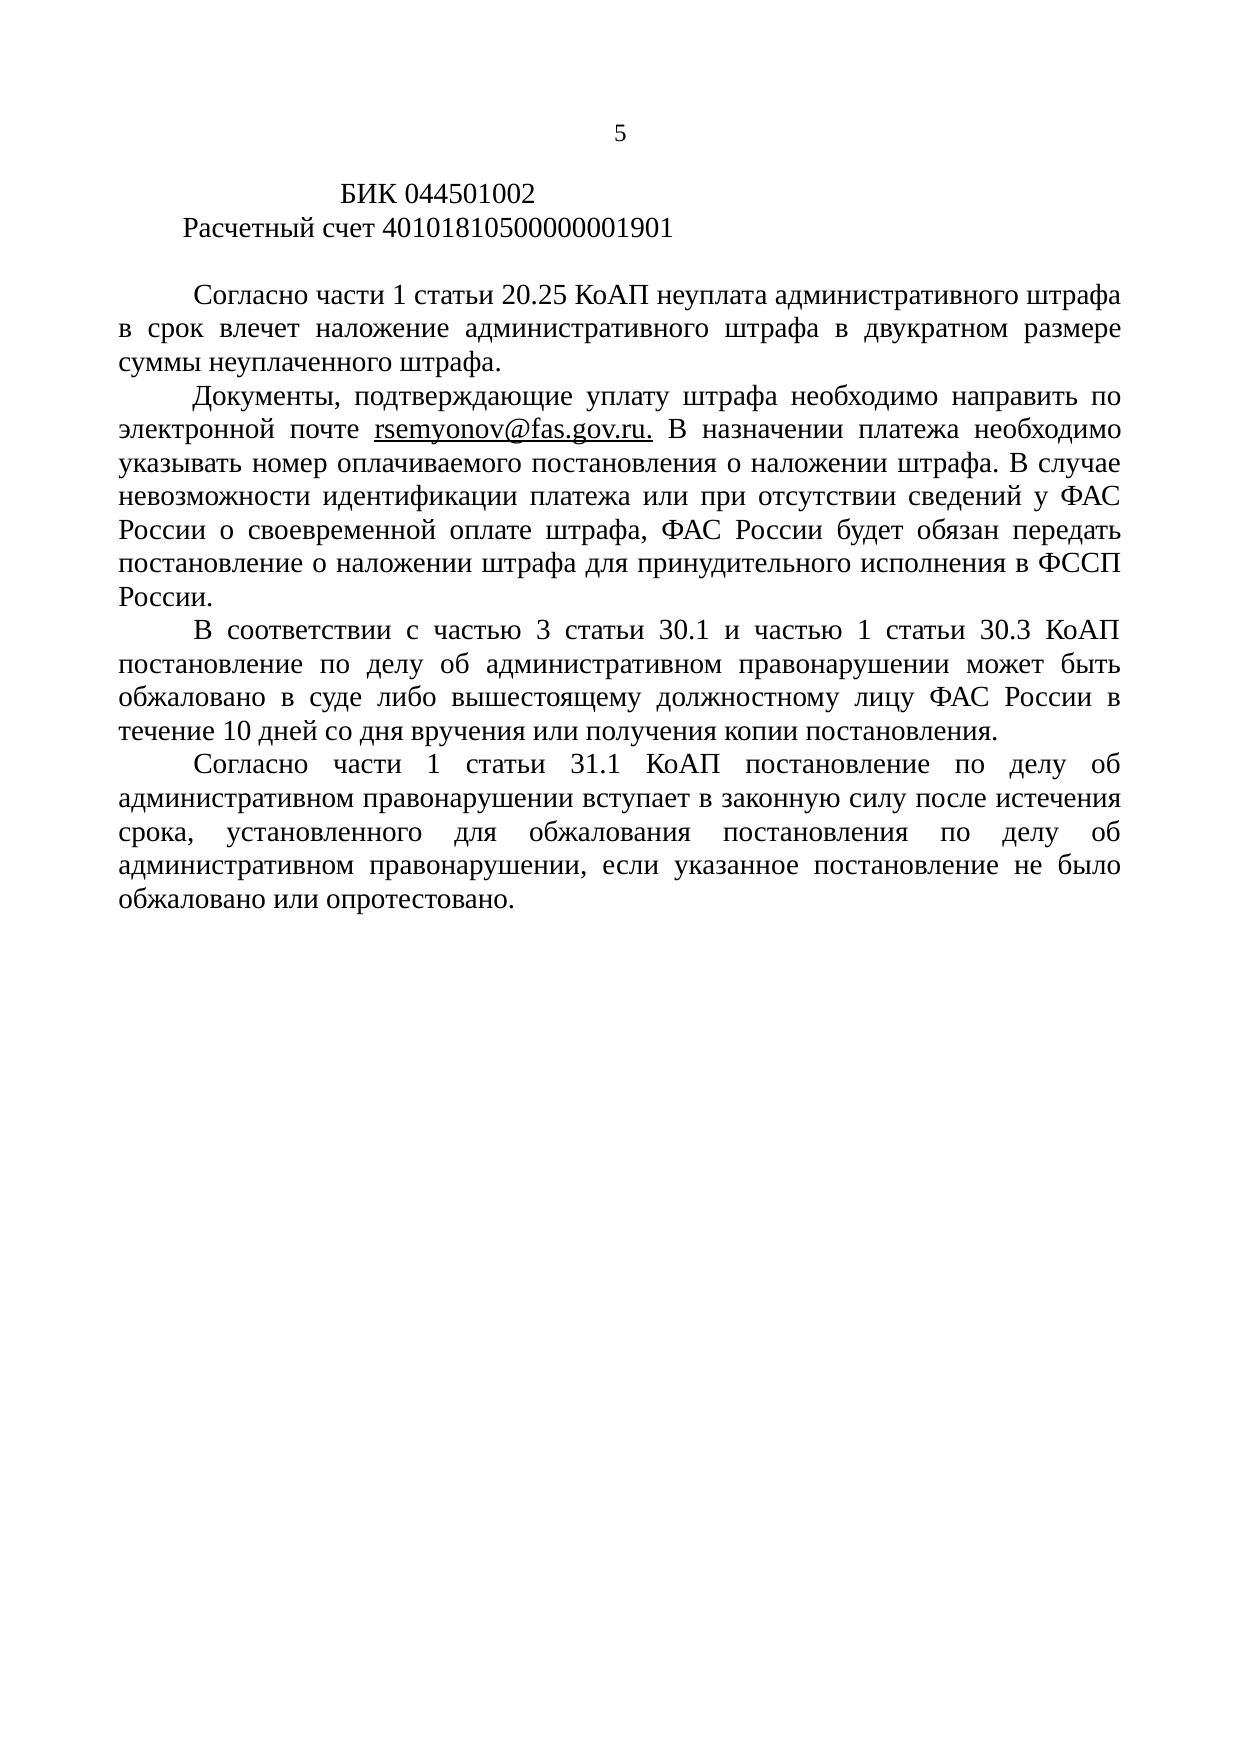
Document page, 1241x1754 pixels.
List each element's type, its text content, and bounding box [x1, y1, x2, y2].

text Расчетный счет 40101810500000001901 [118, 210, 1122, 243]
text Согласно части 1 статьи 20.25 КоАП неуплата административного штрафа в срок влечет наложение административного штрафа в двукратном размере суммы неуплаченного штрафа. [118, 277, 1122, 378]
text Документы, подтверждающие уплату штрафа необходимо направить по электронной почте rsemyonov@fas.gov.ru. В назначении платежа необходимо указывать номер оплачиваемого постановления о наложении штрафа. В случае невозможности идентификации платежа или при отсутствии сведений у ФАС России о своевременной оплате штрафа, ФАС России будет обязан передать постановление о наложении штрафа для принудительного исполнения в ФССП России. [118, 378, 1122, 612]
text Согласно части 1 статьи 31.1 КоАП постановление по делу об административном правонарушении вступает в законную силу после истечения срока, установленного для обжалования постановления по делу об административном правонарушении, если указанное постановление не было обжаловано или опротестовано. [118, 747, 1122, 914]
text БИК 044501002 [118, 176, 1122, 210]
text В соответствии с частью 3 статьи 30.1 и частью 1 статьи 30.3 КоАП постановление по делу об административном правонарушении может быть обжаловано в суде либо вышестоящему должностному лицу ФАС России в течение 10 дней со дня вручения или получения копии постановления. [118, 612, 1122, 747]
